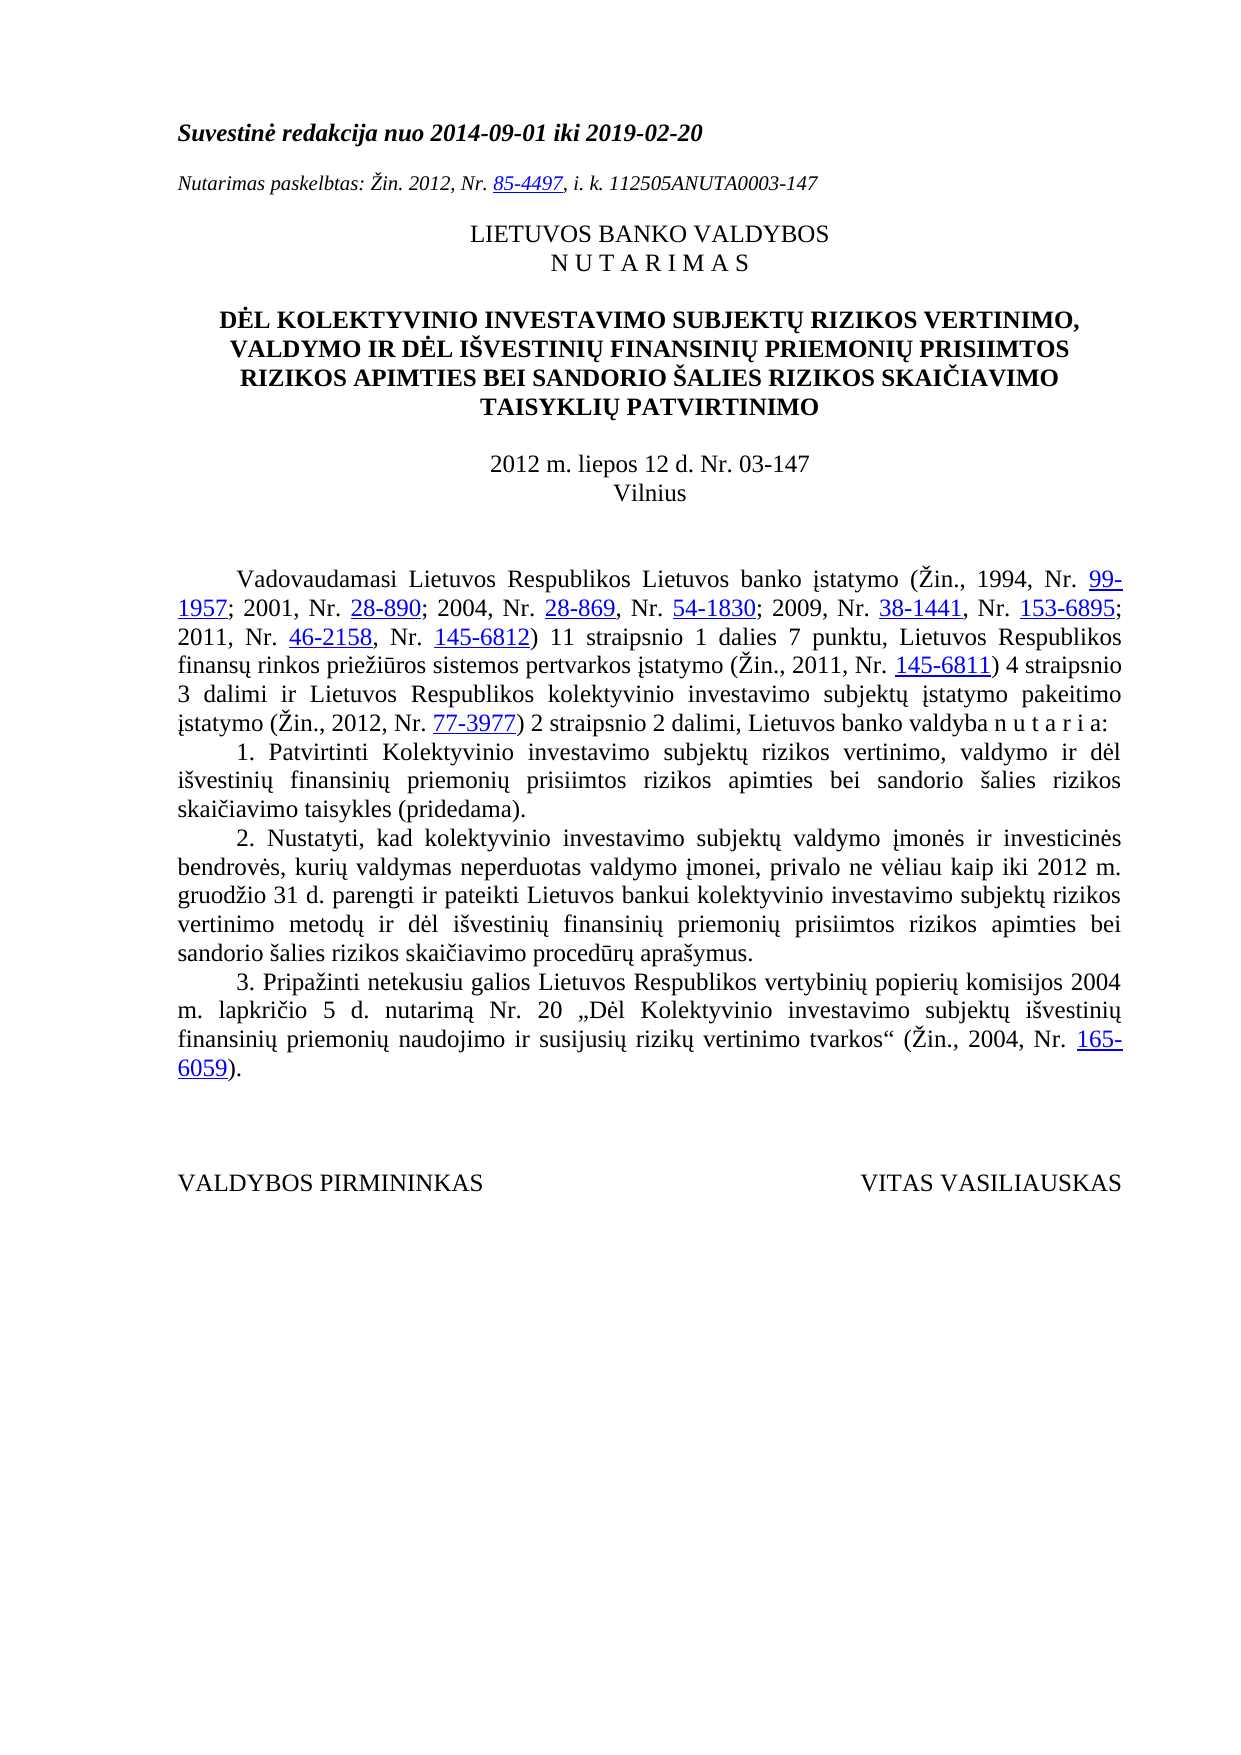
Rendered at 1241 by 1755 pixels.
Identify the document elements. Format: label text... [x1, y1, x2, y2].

text Nutarimas paskelbtas: Žin. 2012, Nr. 85-4497, i. k. 112505ANUTA0003-147 [177, 171, 1122, 195]
text Suvestinė redakcija nuo 2014-09-01 iki 2019-02-20 [177, 118, 1122, 147]
text 2. Nustatyti, kad kolektyvinio investavimo subjektų valdymo įmonės ir investicinės bendrovės, kurių valdymas neperduotas valdymo įmonei, privalo ne vėliau kaip iki 2012 m. gruodžio 31 d. parengti ir pateikti Lietuvos bankui kolektyvinio investavimo subjektų rizikos vertinimo metodų ir dėl išvestinių finansinių priemonių prisiimtos rizikos apimties bei sandorio šalies rizikos skaičiavimo procedūrų aprašymus. [177, 823, 1122, 967]
text Vadovaudamasi Lietuvos Respublikos Lietuvos banko įstatymo (Žin., 1994, Nr. 99-1957; 2001, Nr. 28-890; 2004, Nr. 28-869, Nr. 54-1830; 2009, Nr. 38-1441, Nr. 153-6895; 2011, Nr. 46-2158, Nr. 145-6812) 11 straipsnio 1 dalies 7 punktu, Lietuvos Respublikos finansų rinkos priežiūros sistemos pertvarkos įstatymo (Žin., 2011, Nr. 145-6811) 4 straipsnio 3 dalimi ir Lietuvos Respublikos kolektyvinio investavimo subjektų įstatymo pakeitimo įstatymo (Žin., 2012, Nr. 77-3977) 2 straipsnio 2 dalimi, Lietuvos banko valdyba n u t a r i a: [177, 564, 1122, 737]
text DĖL Kolektyvinio investavimo subjektų rizikos vertinimo, valdymo ir dėl išvestinių finansinių priemonių prisiimtos rizikos apimties bei sandorio šalies rizikos skaičiavimo taisyklių patvirtinimo [177, 305, 1122, 420]
text Valdybos pirmininkas Vitas Vasiliauskas [177, 1168, 1122, 1197]
text Vilnius [177, 478, 1122, 507]
text LIETUVOS BANKO VALDYBOS [177, 219, 1122, 248]
text N U T A R I M A S [177, 248, 1122, 277]
text 3. Pripažinti netekusiu galios Lietuvos Respublikos vertybinių popierių komisijos 2004 m. lapkričio 5 d. nutarimą Nr. 20 „Dėl Kolektyvinio investavimo subjektų išvestinių finansinių priemonių naudojimo ir susijusių rizikų vertinimo tvarkos“ (Žin., 2004, Nr. 165-6059). [177, 967, 1122, 1082]
text 1. Patvirtinti Kolektyvinio investavimo subjektų rizikos vertinimo, valdymo ir dėl išvestinių finansinių priemonių prisiimtos rizikos apimties bei sandorio šalies rizikos skaičiavimo taisykles (pridedama). [177, 737, 1122, 823]
text 2012 m. liepos 12 d. Nr. 03-147 [177, 449, 1122, 478]
